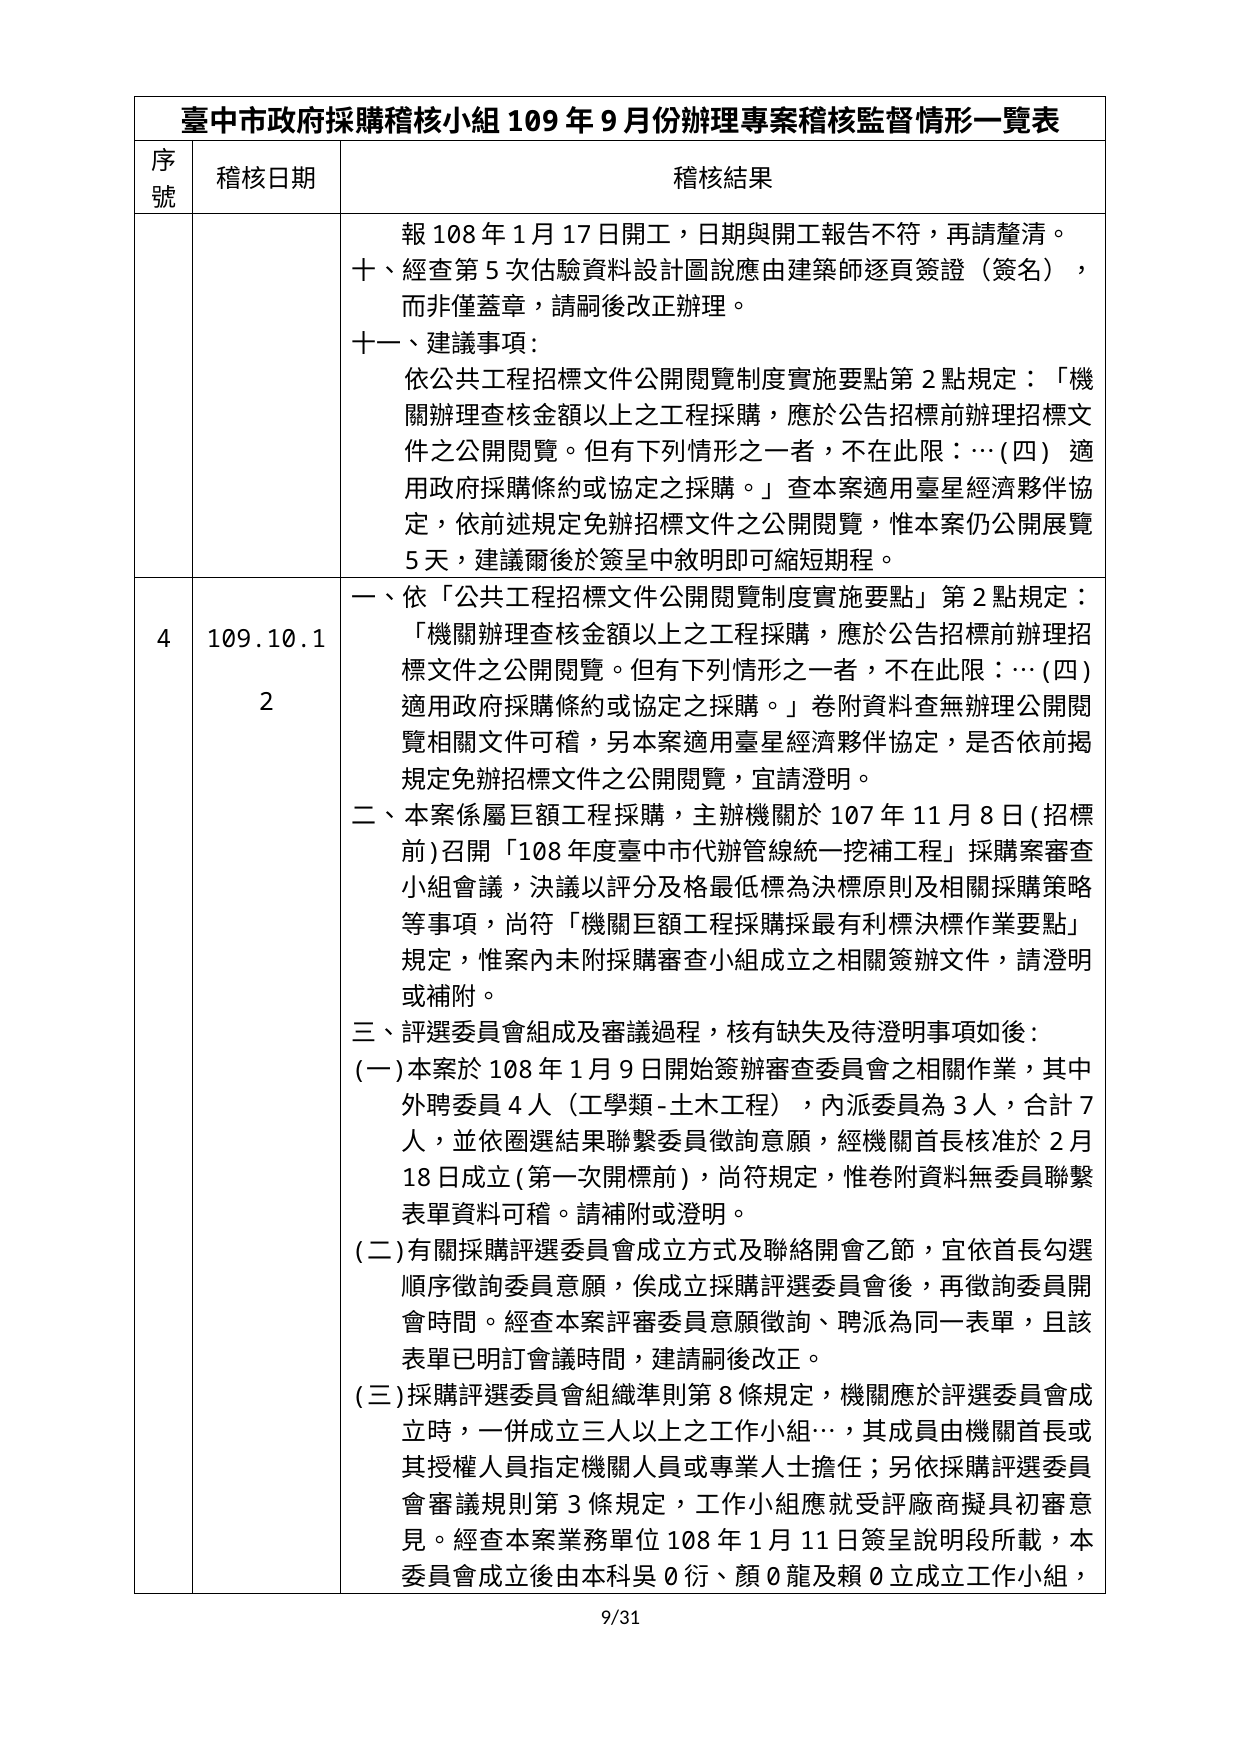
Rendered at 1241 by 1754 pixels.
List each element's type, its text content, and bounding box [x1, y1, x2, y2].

table_cell [135, 214, 192, 577]
table_cell 序號 [135, 141, 192, 213]
table_cell 稽核結果 [341, 141, 1105, 213]
table_cell 稽核日期 [193, 141, 340, 213]
table_cell 4 [135, 578, 192, 1593]
table_cell 報108年1月17日開工，日期與開工報告不符，再請釐清。 十、經查第5次估驗資料設計圖說應由建築師逐頁簽證（簽名），而非僅蓋章，請嗣後改正辦理。 十一、建議事項: 依公共工程招標文件公開閱覽制度實施要點第2點規定：「機關辦理查核金額以上之工程採購，應於公告招標前辦理招標文件之公開閱覽。但有下列情形之一者，不在此限：…(四) 適用政府採購條約或協定之採購。」查本案適用臺星經濟夥伴協定，依前述規定免辦招標文件之公開閱覽，惟本案仍公開展覽5天，建議爾後於簽呈中敘明即可縮短期程。 [341, 214, 1105, 577]
table_header 臺中市政府採購稽核小組109年9月份辦理專案稽核監督情形一覽表 [135, 97, 1105, 140]
table_cell [193, 214, 340, 577]
table_cell 109.10.12 [193, 578, 340, 1593]
table_cell 一、依「公共工程招標文件公開閱覽制度實施要點」第2點規定：「機關辦理查核金額以上之工程採購，應於公告招標前辦理招標文件之公開閱覽。但有下列情形之一者，不在此限：…(四)適用政府採購條約或協定之採購。」卷附資料查無辦理公開閱覽相關文件可稽，另本案適用臺星經濟夥伴協定，是否依前揭規定免辦招標文件之公開閱覽，宜請澄明。 二、本案係屬巨額工程採購，主辦機關於107年11月8日(招標前)召開「108年度臺中市代辦管線統一挖補工程」採購案審查小組會議，決議以評分及格最低標為決標原則及相關採購策略等事項，尚符「機關巨額工程採購採最有利標決標作業要點」規定，惟案內未附採購審查小組成立之相關簽辦文件，請澄明或補附。 三、評選委員會組成及審議過程，核有缺失及待澄明事項如後: (一)本案於108年1月9日開始簽辦審查委員會之相關作業，其中外聘委員4人（工學類-土木工程），內派委員為3人，合計7人，並依圈選結果聯繫委員徵詢意願，經機關首長核准於2月18日成立(第一次開標前)，尚符規定，惟卷附資料無委員聯繫表單資料可稽。請補附或澄明。 (二)有關採購評選委員會成立方式及聯絡開會乙節，宜依首長勾選順序徵詢委員意願，俟成立採購評選委員會後，再徵詢委員開會時間。經查本案評審委員意願徵詢、聘派為同一表單，且該表單已明訂會議時間，建請嗣後改正。 (三)採購評選委員會組織準則第8條規定，機關應於評選委員會成立時，一併成立三人以上之工作小組…，其成員由機關首長或其授權人員指定機關人員或專業人士擔任；另依採購評選委員會審議規則第3條規定，工作小組應就受評廠商擬具初審意見。經查本案業務單位108年1月11日簽呈說明段所載，本委員會成立後由本科吳0衍、顏0龍及賴0立成立工作小組， [341, 578, 1105, 1593]
